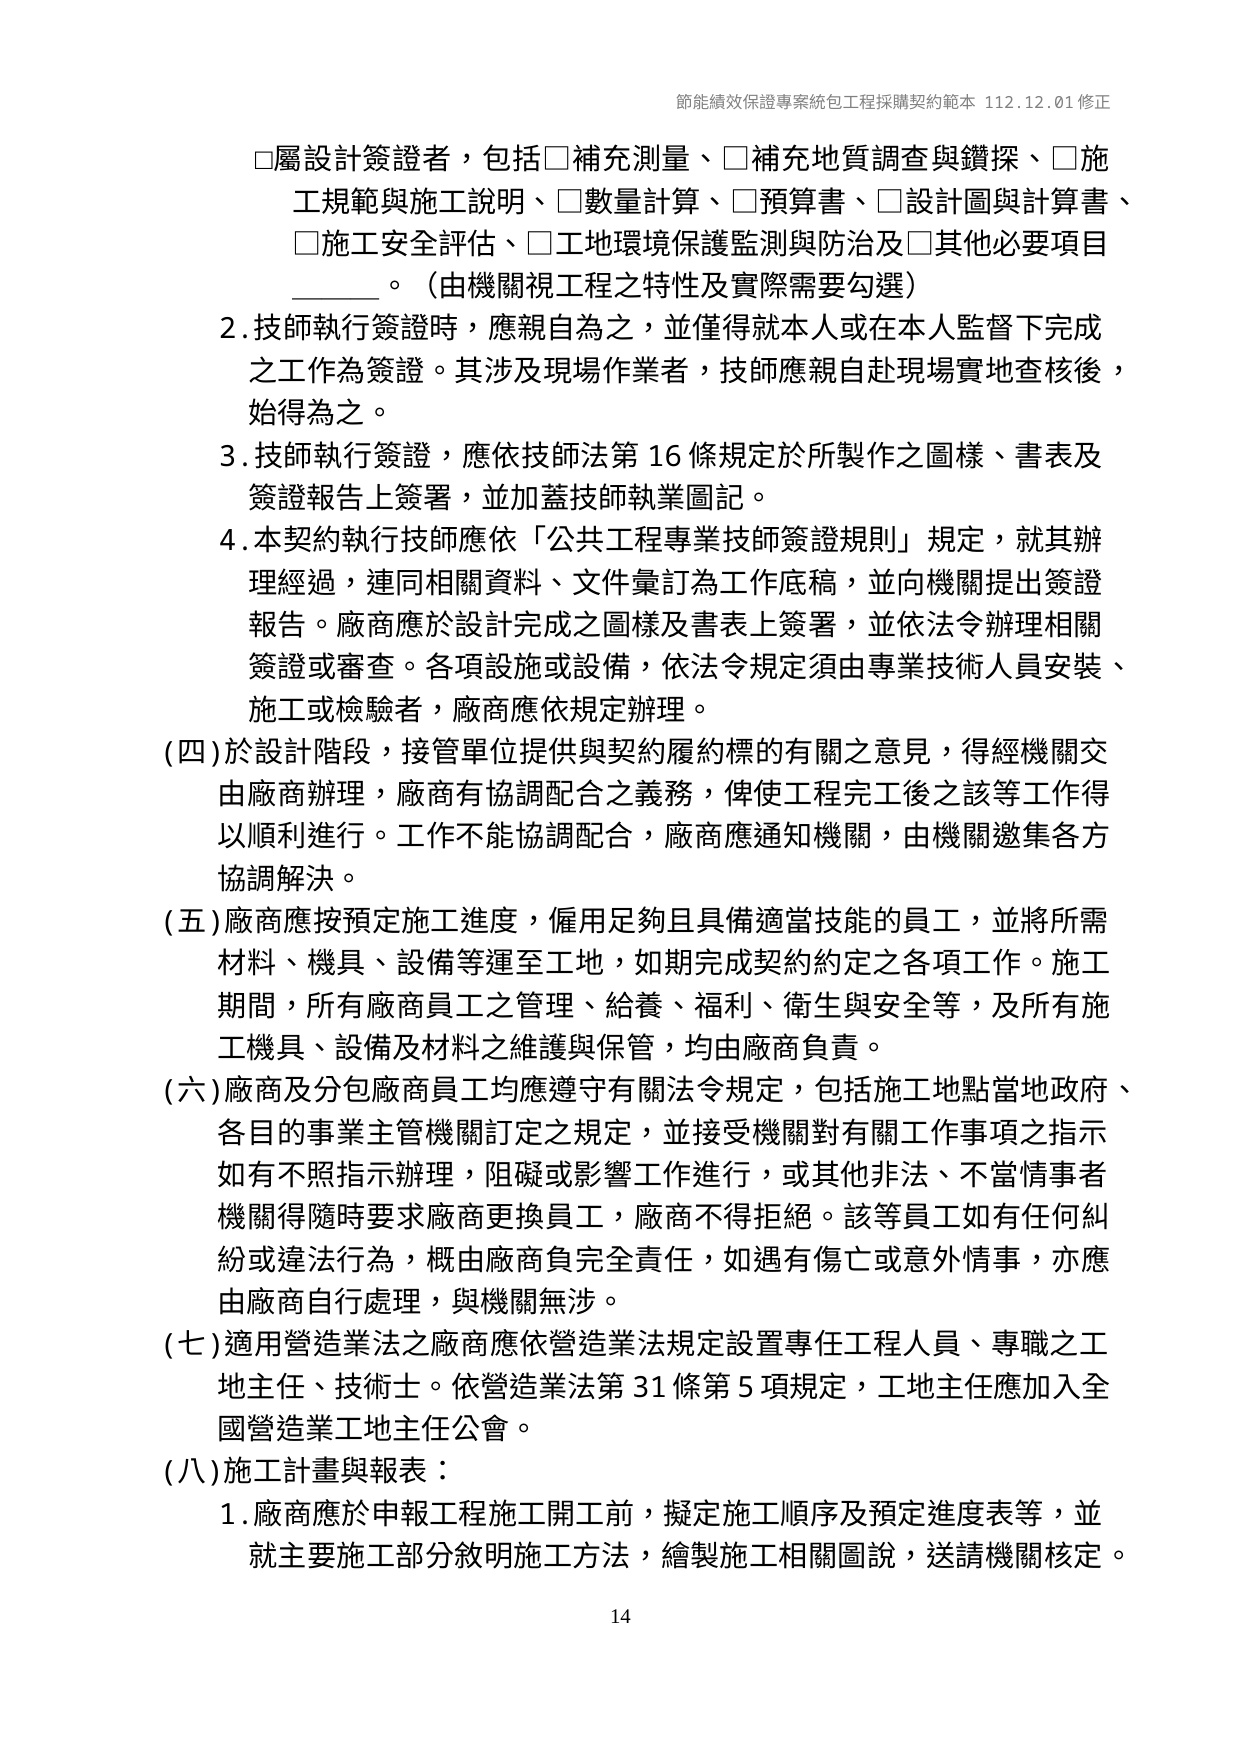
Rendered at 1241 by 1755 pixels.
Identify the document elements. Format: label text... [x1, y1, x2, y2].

text (四)於設計階段，接管單位提供與契約履約標的有關之意見，得經機關交由廠商辦理，廠商有協調配合之義務，俾使工程完工後之該等工作得以順利進行。工作不能協調配合，廠商應通知機關，由機關邀集各方協調解決。 [159, 728, 1110, 898]
text 2.技師執行簽證時，應親自為之，並僅得就本人或在本人監督下完成之工作為簽證。其涉及現場作業者，技師應親自赴現場實地查核後，始得為之。 [218, 305, 1104, 432]
text (六)廠商及分包廠商員工均應遵守有關法令規定，包括施工地點當地政府、各目的事業主管機關訂定之規定，並接受機關對有關工作事項之指示。如有不照指示辦理，阻礙或影響工作進行，或其他非法、不當情事者，機關得隨時要求廠商更換員工，廠商不得拒絕。該等員工如有任何糾紛或違法行為，概由廠商負完全責任，如遇有傷亡或意外情事，亦應由廠商自行處理，與機關無涉。 [159, 1067, 1110, 1321]
text 1.廠商應於申報工程施工開工前，擬定施工順序及預定進度表等，並就主要施工部分敘明施工方法，繪製施工相關圖說，送請機關核定。機關為協調相關工程之配合，得指示廠商作必要之修正。 [218, 1490, 1104, 1575]
text (八)施工計畫與報表： [159, 1448, 1110, 1490]
text 4.本契約執行技師應依「公共工程專業技師簽證規則」規定，就其辦理經過，連同相關資料、文件彙訂為工作底稿，並向機關提出簽證報告。廠商應於設計完成之圖樣及書表上簽署，並依法令辦理相關簽證或審查。各項設施或設備，依法令規定須由專業技術人員安裝、施工或檢驗者，廠商應依規定辦理。 [218, 517, 1104, 728]
text 3.技師執行簽證，應依技師法第16條規定於所製作之圖樣、書表及簽證報告上簽署，並加蓋技師執業圖記。 [218, 432, 1104, 517]
text (七)適用營造業法之廠商應依營造業法規定設置專任工程人員、專職之工地主任、技術士。依營造業法第31條第5項規定，工地主任應加入全國營造業工地主任公會。 [159, 1321, 1110, 1448]
text □屬設計簽證者，包括□補充測量、□補充地質調查與鑽探、□施工規範與施工說明、□數量計算、□預算書、□設計圖與計算書、□施工安全評估、□工地環境保護監測與防治及□其他必要項目＿＿＿。（由機關視工程之特性及實際需要勾選） [255, 136, 1110, 305]
text (五)廠商應按預定施工進度，僱用足夠且具備適當技能的員工，並將所需材料、機具、設備等運至工地，如期完成契約約定之各項工作。施工期間，所有廠商員工之管理、給養、福利、衛生與安全等，及所有施工機具、設備及材料之維護與保管，均由廠商負責。 [159, 898, 1110, 1067]
